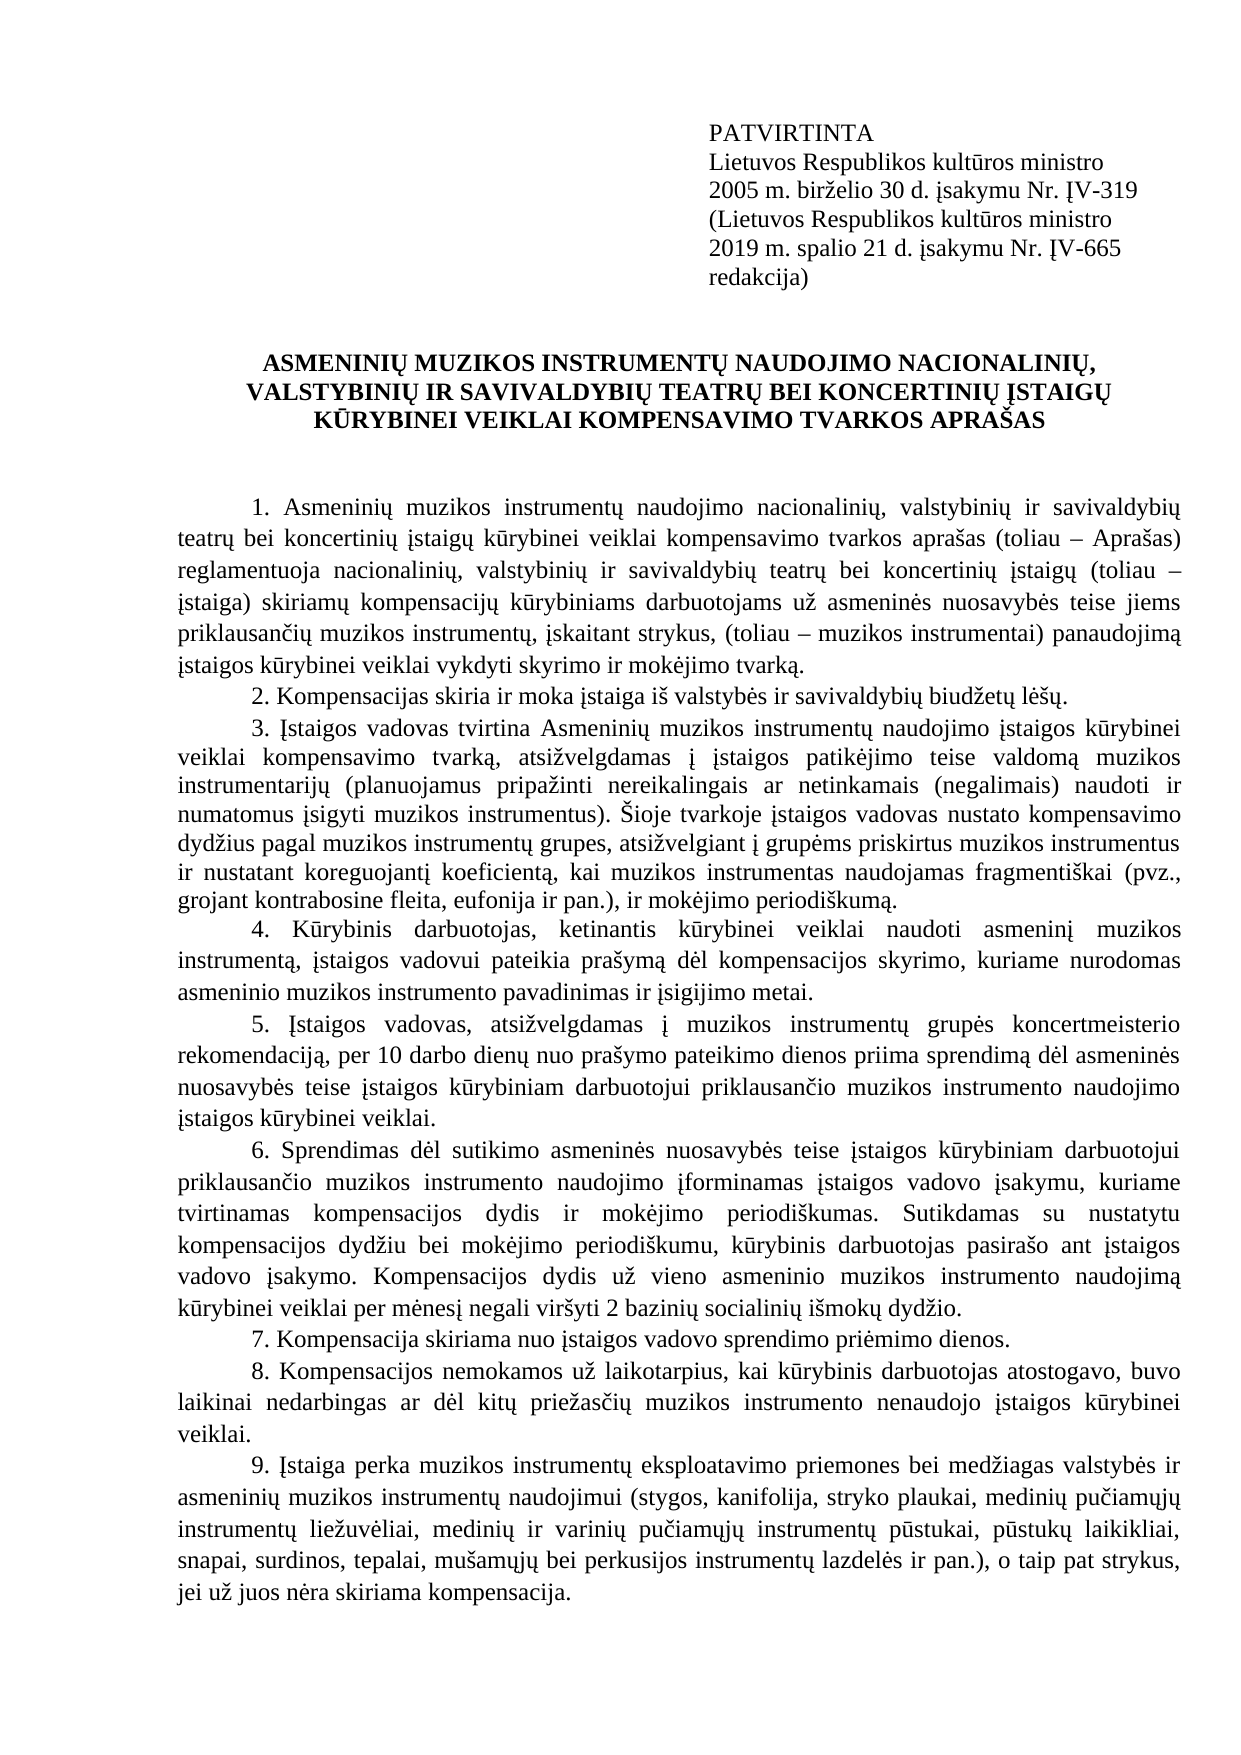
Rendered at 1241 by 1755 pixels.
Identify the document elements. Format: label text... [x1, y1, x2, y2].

text 2005 m. birželio 30 d. įsakymu Nr. ĮV-319 [177, 176, 1181, 204]
text 7. Kompensacija skiriama nuo įstaigos vadovo sprendimo priėmimo dienos. [177, 1324, 1181, 1353]
text (Lietuvos Respublikos kultūros ministro [177, 204, 1181, 233]
text 6. Sprendimas dėl sutikimo asmeninės nuosavybės teise įstaigos kūrybiniam darbuotojui priklausančio muzikos instrumento naudojimo įforminamas įstaigos vadovo įsakymu, kuriame tvirtinamas kompensacijos dydis ir mokėjimo periodiškumas. Sutikdamas su nustatytu kompensacijos dydžiu bei mokėjimo periodiškumu, kūrybinis darbuotojas pasirašo ant įstaigos vadovo įsakymo. Kompensacijos dydis už vieno asmeninio muzikos instrumento naudojimą kūrybinei veiklai per mėnesį negali viršyti 2 bazinių socialinių išmokų dydžio. [177, 1135, 1181, 1322]
text 2. Kompensacijas skiria ir moka įstaiga iš valstybės ir savivaldybių biudžetų lėšų. [177, 681, 1181, 710]
text Lietuvos Respublikos kultūros ministro [177, 147, 1181, 176]
text 2019 m. spalio 21 d. įsakymu Nr. ĮV-665 [709, 233, 1181, 262]
text 4. Kūrybinis darbuotojas, ketinantis kūrybinei veiklai naudoti asmeninį muzikos instrumentą, įstaigos vadovui pateikia prašymą dėl kompensacijos skyrimo, kuriame nurodomas asmeninio muzikos instrumento pavadinimas ir įsigijimo metai. [177, 914, 1181, 1006]
text redakcija) [709, 262, 1181, 291]
text 8. Kompensacijos nemokamos už laikotarpius, kai kūrybinis darbuotojas atostogavo, buvo laikinai nedarbingas ar dėl kitų priežasčių muzikos instrumento nenaudojo įstaigos kūrybinei veiklai. [177, 1356, 1181, 1448]
text PATVIRTINTA [177, 118, 1181, 147]
text 5. Įstaigos vadovas, atsižvelgdamas į muzikos instrumentų grupės koncertmeisterio rekomendaciją, per 10 darbo dienų nuo prašymo pateikimo dienos priima sprendimą dėl asmeninės nuosavybės teise įstaigos kūrybiniam darbuotojui priklausančio muzikos instrumento naudojimo įstaigos kūrybinei veiklai. [177, 1009, 1181, 1132]
text 3. Įstaigos vadovas tvirtina Asmeninių muzikos instrumentų naudojimo įstaigos kūrybinei veiklai kompensavimo tvarką, atsižvelgdamas į įstaigos patikėjimo teise valdomą muzikos instrumentarijų (planuojamus pripažinti nereikalingais ar netinkamais (negalimais) naudoti ir numatomus įsigyti muzikos instrumentus). Šioje tvarkoje įstaigos vadovas nustato kompensavimo dydžius pagal muzikos instrumentų grupes, atsižvelgiant į grupėms priskirtus muzikos instrumentus ir nustatant koreguojantį koeficientą, kai muzikos instrumentas naudojamas fragmentiškai (pvz., grojant kontrabosine fleita, eufonija ir pan.), ir mokėjimo periodiškumą. [177, 713, 1181, 914]
text 9. Įstaiga perka muzikos instrumentų eksploatavimo priemones bei medžiagas valstybės ir asmeninių muzikos instrumentų naudojimui (stygos, kanifolija, stryko plaukai, medinių pučiamųjų instrumentų liežuvėliai, medinių ir varinių pučiamųjų instrumentų pūstukai, pūstukų laikikliai, snapai, surdinos, tepalai, mušamųjų bei perkusijos instrumentų lazdelės ir pan.), o taip pat strykus, jei už juos nėra skiriama kompensacija. [177, 1451, 1181, 1606]
text 1. Asmeninių muzikos instrumentų naudojimo nacionalinių, valstybinių ir savivaldybių teatrų bei koncertinių įstaigų kūrybinei veiklai kompensavimo tvarkos aprašas (toliau – Aprašas) reglamentuoja nacionalinių, valstybinių ir savivaldybių teatrų bei koncertinių įstaigų (toliau – įstaiga) skiriamų kompensacijų kūrybiniams darbuotojams už asmeninės nuosavybės teise jiems priklausančių muzikos instrumentų, įskaitant strykus, (toliau – muzikos instrumentai) panaudojimą įstaigos kūrybinei veiklai vykdyti skyrimo ir mokėjimo tvarką. [177, 492, 1181, 678]
text ASMENINIŲ MUZIKOS INSTRUMENTŲ NAUDOJIMO NACIONALINIŲ, VALSTYBINIŲ IR SAVIVALDYBIŲ TEATRŲ BEI KONCERTINIŲ ĮSTAIGŲ KŪRYBINEI VEIKLAI KOMPENSAVIMO TVARKOS APRAŠAS [177, 348, 1181, 434]
